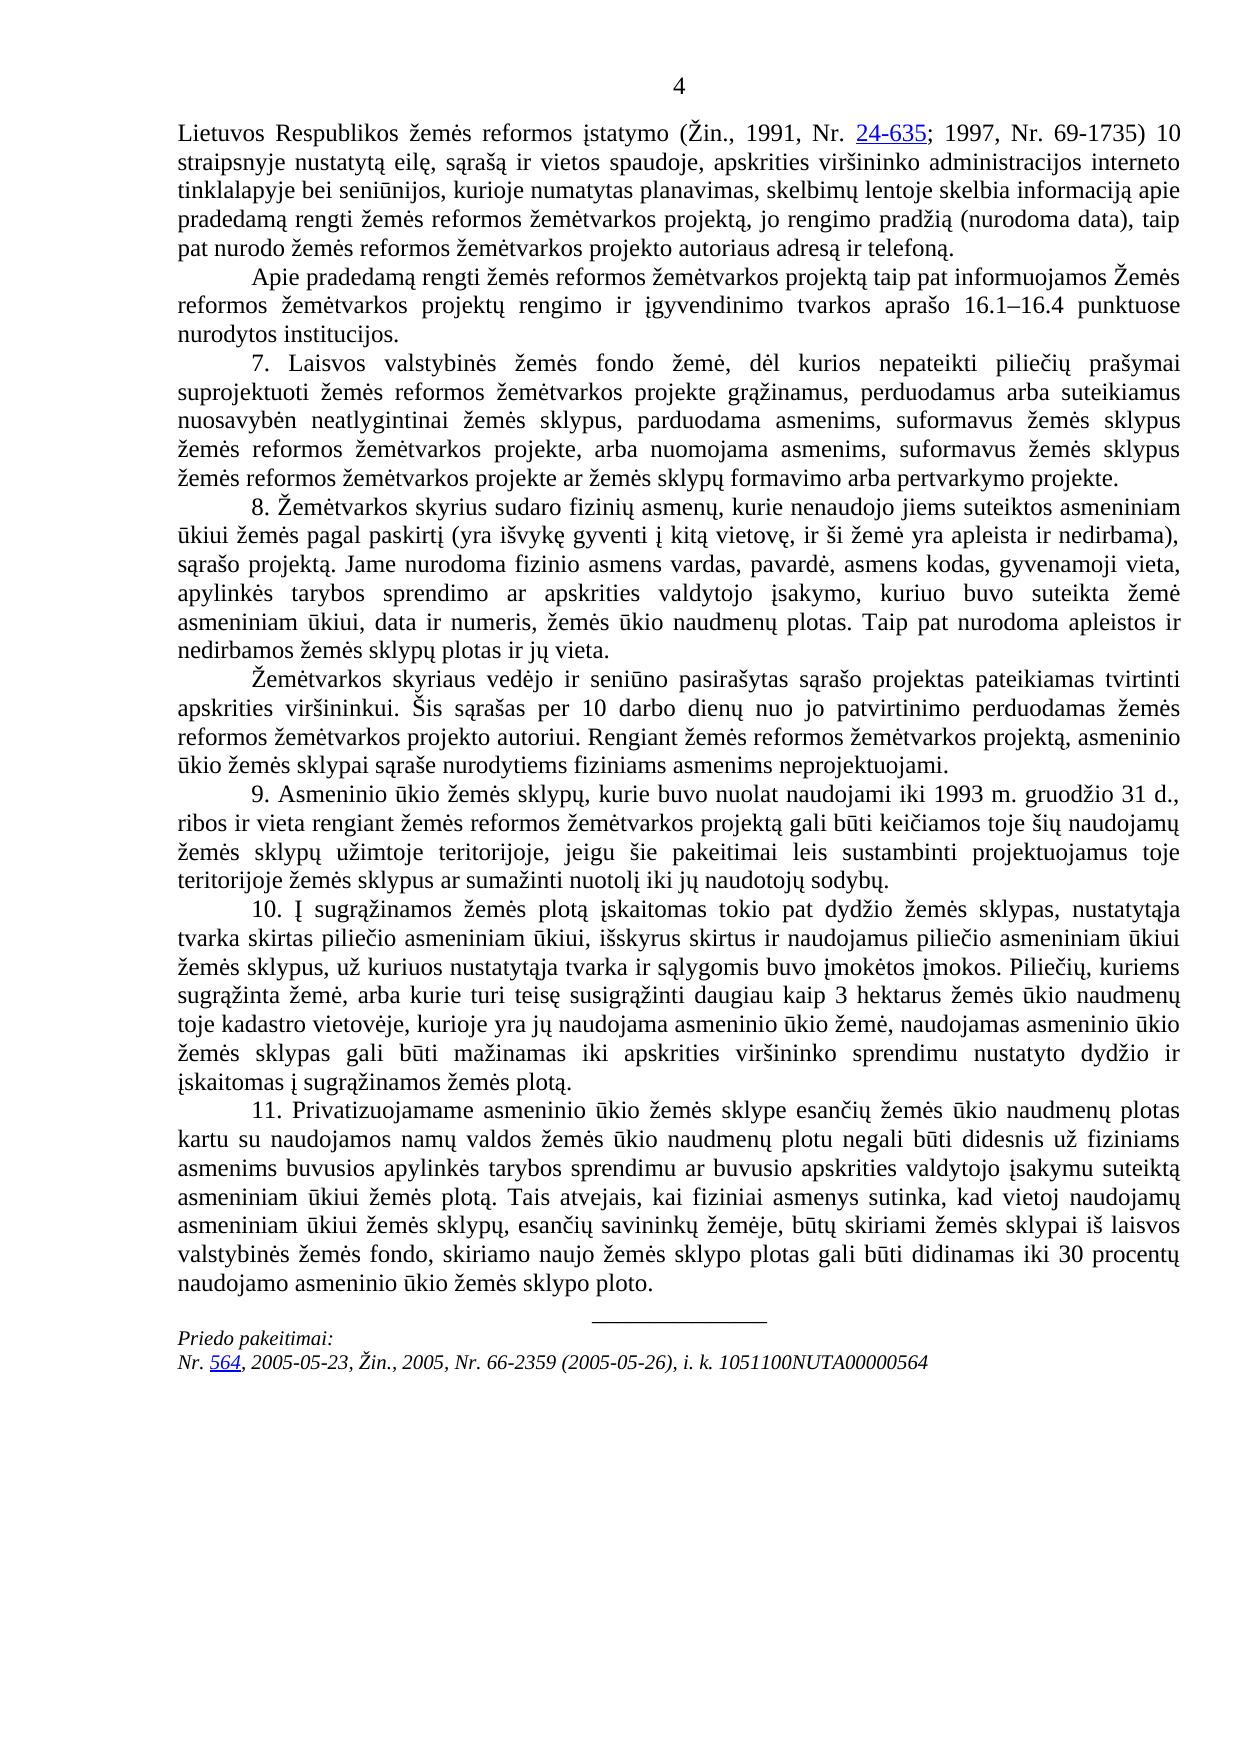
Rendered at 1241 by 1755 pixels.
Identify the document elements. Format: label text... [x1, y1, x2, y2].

text Žemėtvarkos skyriaus vedėjo ir seniūno pasirašytas sąrašo projektas pateikiamas tvirtinti apskrities viršininkui. Šis sąrašas per 10 darbo dienų nuo jo patvirtinimo perduodamas žemės reformos žemėtvarkos projekto autoriui. Rengiant žemės reformos žemėtvarkos projektą, asmeninio ūkio žemės sklypai sąraše nurodytiems fiziniams asmenims neprojektuojami. [177, 664, 1181, 779]
text Apie pradedamą rengti žemės reformos žemėtvarkos projektą taip pat informuojamos Žemės reformos žemėtvarkos projektų rengimo ir įgyvendinimo tvarkos aprašo 16.1–16.4 punktuose nurodytos institucijos. [177, 262, 1181, 348]
text 7. Laisvos valstybinės žemės fondo žemė, dėl kurios nepateikti piliečių prašymai suprojektuoti žemės reformos žemėtvarkos projekte grąžinamus, perduodamus arba suteikiamus nuosavybėn neatlygintinai žemės sklypus, parduodama asmenims, suformavus žemės sklypus žemės reformos žemėtvarkos projekte, arba nuomojama asmenims, suformavus žemės sklypus žemės reformos žemėtvarkos projekte ar žemės sklypų formavimo arba pertvarkymo projekte. [177, 348, 1181, 492]
text 10. Į sugrąžinamos žemės plotą įskaitomas tokio pat dydžio žemės sklypas, nustatytąja tvarka skirtas piliečio asmeniniam ūkiui, išskyrus skirtus ir naudojamus piliečio asmeniniam ūkiui žemės sklypus, už kuriuos nustatytąja tvarka ir sąlygomis buvo įmokėtos įmokos. Piliečių, kuriems sugrąžinta žemė, arba kurie turi teisę susigrąžinti daugiau kaip 3 hektarus žemės ūkio naudmenų toje kadastro vietovėje, kurioje yra jų naudojama asmeninio ūkio žemė, naudojamas asmeninio ūkio žemės sklypas gali būti mažinamas iki apskrities viršininko sprendimu nustatyto dydžio ir įskaitomas į sugrąžinamos žemės plotą. [177, 894, 1181, 1096]
text Priedo pakeitimai: [177, 1326, 1181, 1350]
text 11. Privatizuojamame asmeninio ūkio žemės sklype esančių žemės ūkio naudmenų plotas kartu su naudojamos namų valdos žemės ūkio naudmenų plotu negali būti didesnis už fiziniams asmenims buvusios apylinkės tarybos sprendimu ar buvusio apskrities valdytojo įsakymu suteiktą asmeniniam ūkiui žemės plotą. Tais atvejais, kai fiziniai asmenys sutinka, kad vietoj naudojamų asmeniniam ūkiui žemės sklypų, esančių savininkų žemėje, būtų skiriami žemės sklypai iš laisvos valstybinės žemės fondo, skiriamo naujo žemės sklypo plotas gali būti didinamas iki 30 procentų naudojamo asmeninio ūkio žemės sklypo ploto. [177, 1096, 1181, 1297]
text ______________ [177, 1297, 1181, 1326]
text 8. Žemėtvarkos skyrius sudaro fizinių asmenų, kurie nenaudojo jiems suteiktos asmeniniam ūkiui žemės pagal paskirtį (yra išvykę gyventi į kitą vietovę, ir ši žemė yra apleista ir nedirbama), sąrašo projektą. Jame nurodoma fizinio asmens vardas, pavardė, asmens kodas, gyvenamoji vieta, apylinkės tarybos sprendimo ar apskrities valdytojo įsakymo, kuriuo buvo suteikta žemė asmeniniam ūkiui, data ir numeris, žemės ūkio naudmenų plotas. Taip pat nurodoma apleistos ir nedirbamos žemės sklypų plotas ir jų vieta. [177, 492, 1181, 664]
text Nr. 564, 2005-05-23, Žin., 2005, Nr. 66-2359 (2005-05-26), i. k. 1051100NUTA00000564 [177, 1350, 1181, 1374]
text Lietuvos Respublikos žemės reformos įstatymo (Žin., 1991, Nr. 24-635; 1997, Nr. 69-1735) 10 straipsnyje nustatytą eilę, sąrašą ir vietos spaudoje, apskrities viršininko administracijos interneto tinklalapyje bei seniūnijos, kurioje numatytas planavimas, skelbimų lentoje skelbia informaciją apie pradedamą rengti žemės reformos žemėtvarkos projektą, jo rengimo pradžią (nurodoma data), taip pat nurodo žemės reformos žemėtvarkos projekto autoriaus adresą ir telefoną. [177, 118, 1181, 262]
text 9. Asmeninio ūkio žemės sklypų, kurie buvo nuolat naudojami iki 1993 m. gruodžio 31 d., ribos ir vieta rengiant žemės reformos žemėtvarkos projektą gali būti keičiamos toje šių naudojamų žemės sklypų užimtoje teritorijoje, jeigu šie pakeitimai leis sustambinti projektuojamus toje teritorijoje žemės sklypus ar sumažinti nuotolį iki jų naudotojų sodybų. [177, 779, 1181, 894]
